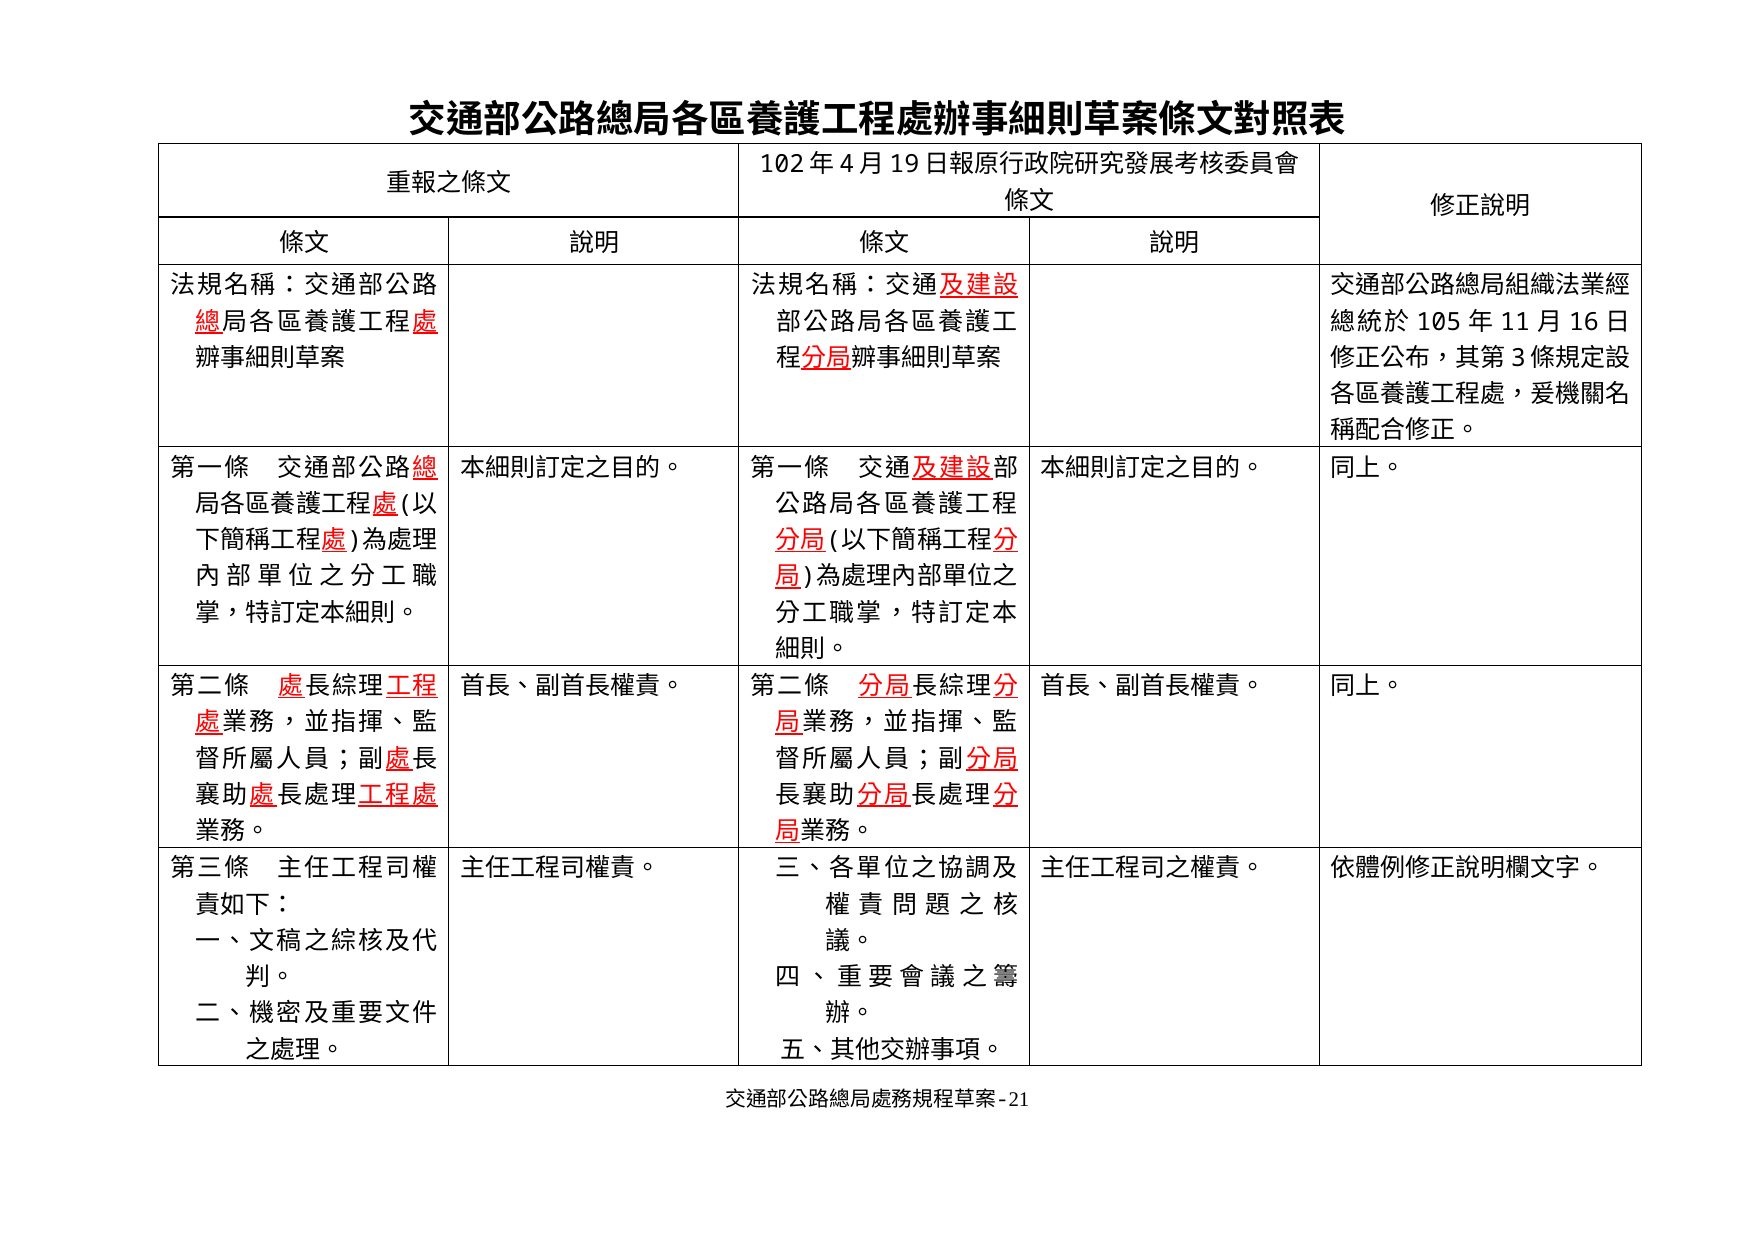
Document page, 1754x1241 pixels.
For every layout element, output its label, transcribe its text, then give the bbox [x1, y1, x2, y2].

table_cell 主任工程司權責。 [449, 848, 738, 1065]
table_cell 第一條 交通部公路總局各區養護工程處(以下簡稱工程處)為處理內部單位之分工職掌，特訂定本細則。 [159, 447, 448, 664]
table_cell 條文 [739, 218, 1029, 264]
table_cell 首長、副首長權責。 [449, 666, 738, 847]
table_header 修正說明 [1320, 144, 1641, 264]
text 交通部公路總局各區養護工程處辦事細則草案條文對照表 [148, 89, 1606, 143]
table_cell 第二條 分局長綜理分局業務，並指揮、監督所屬人員；副分局長襄助分局長處理分局業務。 [739, 666, 1029, 847]
table_header 102年4月19日報原行政院研究發展考核委員會 條文 [739, 144, 1319, 216]
table_cell 本細則訂定之目的。 [449, 447, 738, 664]
table_cell 同上。 [1320, 666, 1641, 847]
table_cell 說明 [449, 218, 738, 264]
table_cell 說明 [1030, 218, 1319, 264]
table_cell 第一條 交通及建設部公路局各區養護工程分局(以下簡稱工程分局)為處理內部單位之分工職掌，特訂定本細則。 [739, 447, 1029, 664]
table_cell 第三條 主任工程司權責如下： 一、文稿之綜核及代判。 二、機密及重要文件之處理。 三、各單位之協調及權責問題之核議。 四、重要會議之籌辦。 五、其他交辦事項。 [739, 848, 1029, 1065]
table_cell 法規名稱：交通及建設部公路局各區養護工程分局辧事細則草案 [739, 265, 1029, 446]
table_cell 交通部公路總局組織法業經總統於105年11月16日修正公布，其第3條規定設各區養護工程處，爰機關名稱配合修正。 [1320, 265, 1641, 446]
table_header 重報之條文 [159, 144, 738, 216]
table_cell 主任工程司之權責。 [1030, 848, 1319, 1065]
table_cell 本細則訂定之目的。 [1030, 447, 1319, 664]
table_cell 依體例修正說明欄文字。 [1320, 848, 1641, 1065]
table_cell 條文 [159, 218, 448, 264]
table_cell [449, 265, 738, 446]
table_cell 第二條 處長綜理工程處業務，並指揮、監督所屬人員；副處長襄助處長處理工程處業務。 [159, 666, 448, 847]
table_cell 同上。 [1320, 447, 1641, 664]
table_cell [1030, 265, 1319, 446]
table_cell 法規名稱：交通部公路總局各區養護工程處辧事細則草案 [159, 265, 448, 446]
table_cell 首長、副首長權責。 [1030, 666, 1319, 847]
table_cell 第三條 主任工程司權責如下： 一、文稿之綜核及代判。 二、機密及重要文件之處理。 [159, 848, 448, 1065]
